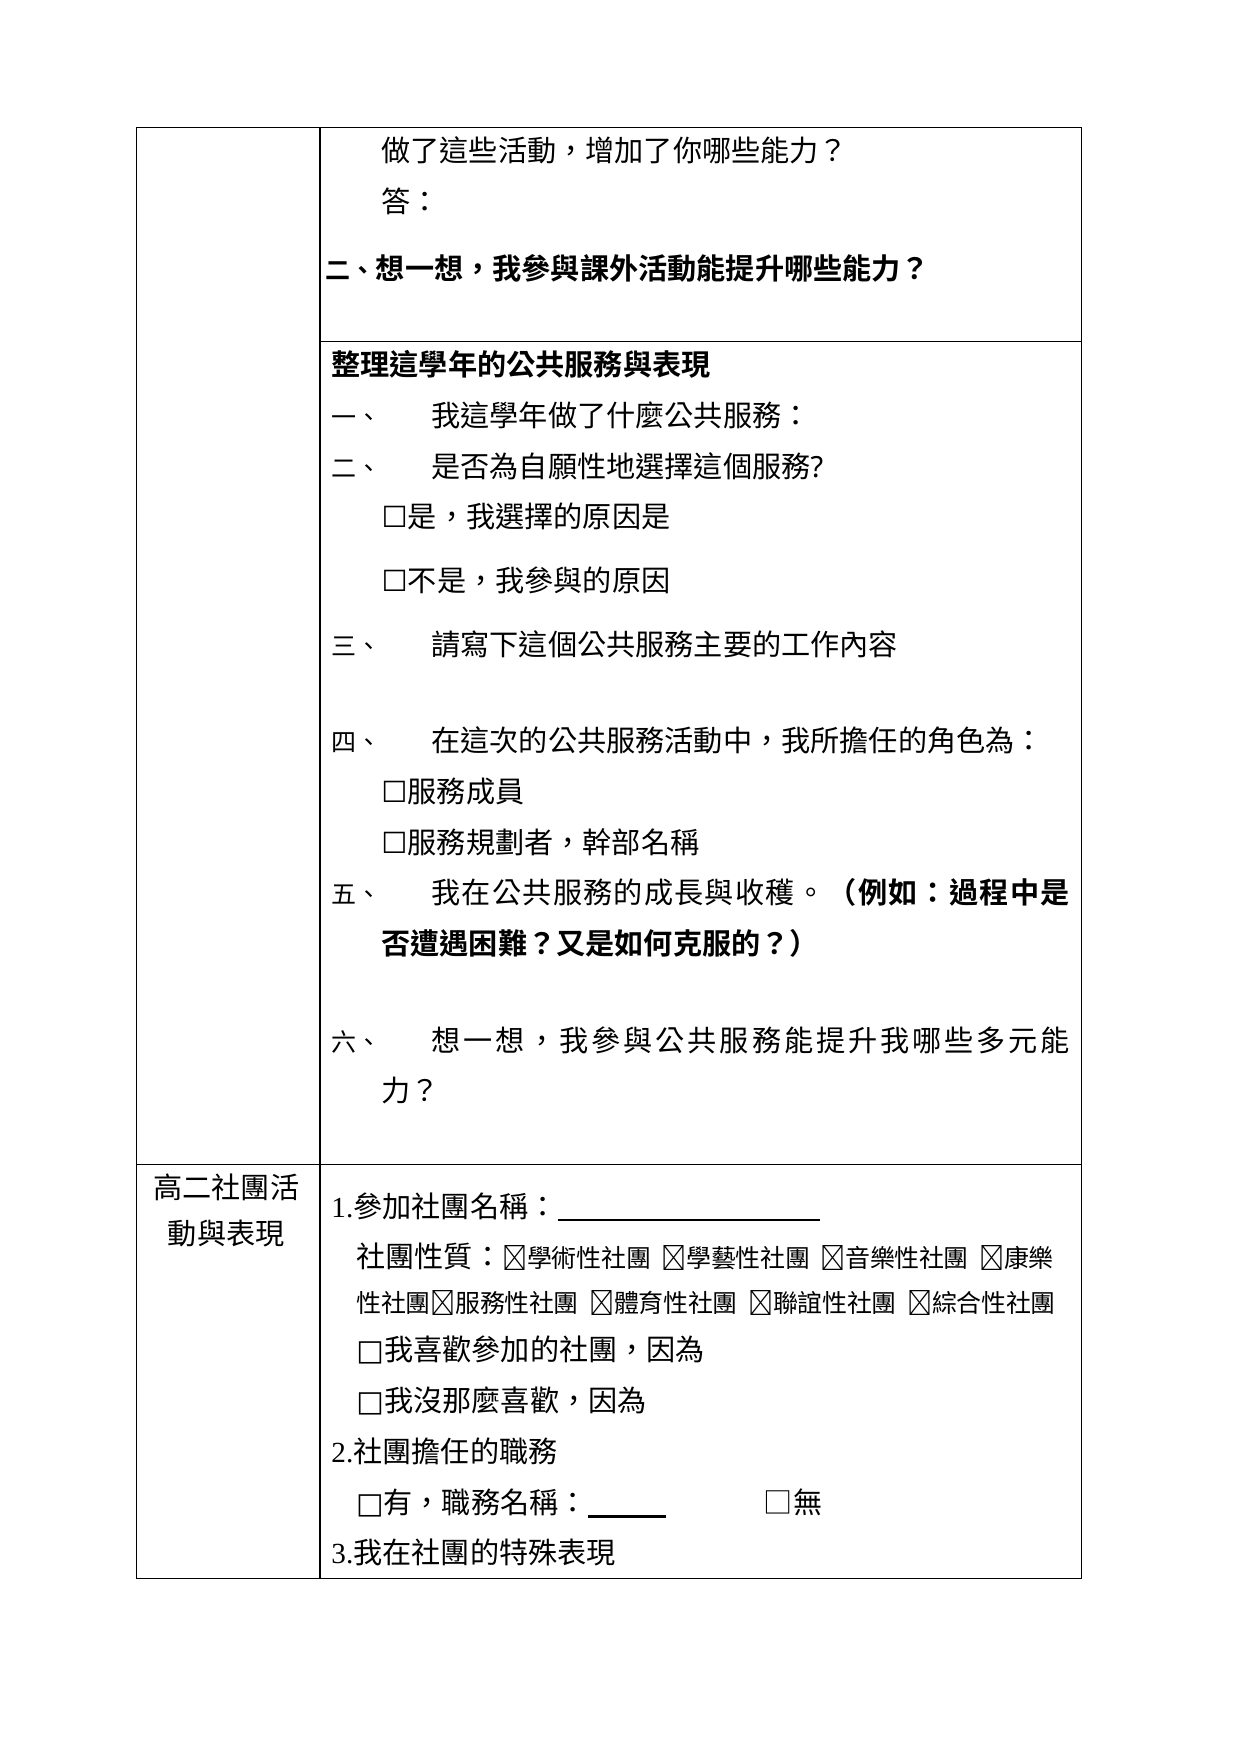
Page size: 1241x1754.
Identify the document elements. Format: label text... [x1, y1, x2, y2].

table_cell 整理這學年的公共服務與表現 我這學年做了什麼公共服務： 是否為自願性地選擇這個服務? ☐是，我選擇的原因是 ☐不是，我參與的原因 請寫下這個公共服務主要的工作內容 在這次的公共服務活動中，我所擔任的角色為： ☐服務成員 ☐服務規劃者，幹部名稱 我在公共服務的成長與收穫。（例如：過程中是否遭遇困難？又是如何克服的？） 想一想，我參與公共服務能提升我哪些多元能力？ [321, 342, 1081, 1163]
table_cell 做了這些活動，增加了你哪些能力？ 答： 想一想，我參與課外活動能提升哪些能力？ [321, 128, 1081, 341]
table_cell 1.參加社團名稱： 社團性質：學術性社團 學藝性社團 音樂性社團 康樂性社團服務性社團 體育性社團 聯誼性社團 綜合性社團 □我喜歡參加的社團，因為 □我沒那麼喜歡，因為 2.社團擔任的職務 □有，職務名稱： □無 3.我在社團的特殊表現 [321, 1165, 1081, 1578]
table_cell 高二社團活動與表現 [137, 1165, 319, 1578]
